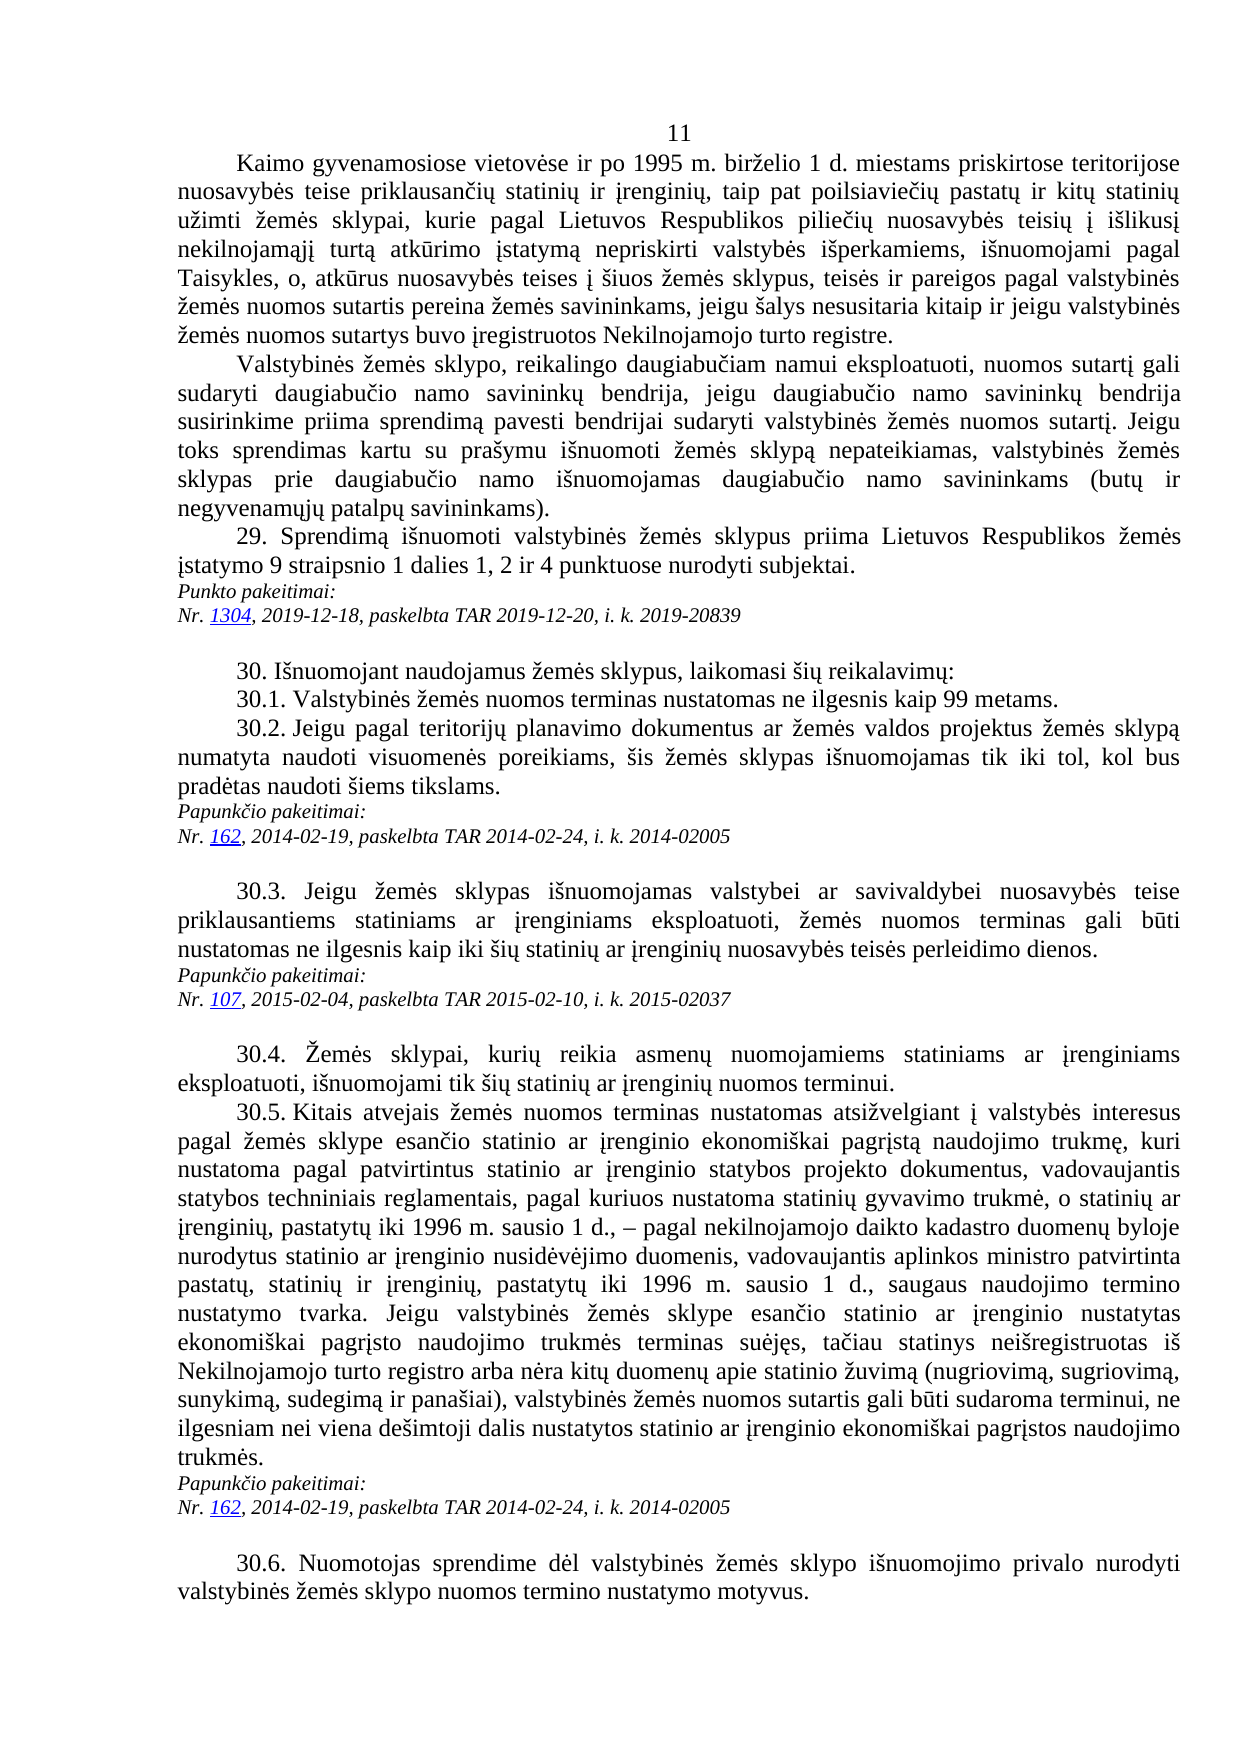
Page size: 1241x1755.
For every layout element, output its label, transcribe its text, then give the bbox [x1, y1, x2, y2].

text Nr. 162, 2014-02-19, paskelbta TAR 2014-02-24, i. k. 2014-02005 [177, 823, 1181, 848]
text 30.2. Jeigu pagal teritorijų planavimo dokumentus ar žemės valdos projektus žemės sklypą numatyta naudoti visuomenės poreikiams, šis žemės sklypas išnuomojamas tik iki tol, kol bus pradėtas naudoti šiems tikslams. [177, 713, 1181, 799]
text Nr. 107, 2015-02-04, paskelbta TAR 2015-02-10, i. k. 2015-02037 [177, 987, 1181, 1011]
text Papunkčio pakeitimai: [177, 963, 1181, 987]
text 30.5. Kitais atvejais žemės nuomos terminas nustatomas atsižvelgiant į valstybės interesus pagal žemės sklype esančio statinio ar įrenginio ekonomiškai pagrįstą naudojimo trukmę, kuri nustatoma pagal patvirtintus statinio ar įrenginio statybos projekto dokumentus, vadovaujantis statybos techniniais reglamentais, pagal kuriuos nustatoma statinių gyvavimo trukmė, o statinių ar įrenginių, pastatytų iki 1996 m. sausio 1 d., – pagal nekilnojamojo daikto kadastro duomenų byloje nurodytus statinio ar įrenginio nusidėvėjimo duomenis, vadovaujantis aplinkos ministro patvirtinta pastatų, statinių ir įrenginių, pastatytų iki 1996 m. sausio 1 d., saugaus naudojimo termino nustatymo tvarka. Jeigu valstybinės žemės sklype esančio statinio ar įrenginio nustatytas ekonomiškai pagrįsto naudojimo trukmės terminas suėjęs, tačiau statinys neišregistruotas iš Nekilnojamojo turto registro arba nėra kitų duomenų apie statinio žuvimą (nugriovimą, sugriovimą, sunykimą, sudegimą ir panašiai), valstybinės žemės nuomos sutartis gali būti sudaroma terminui, ne ilgesniam nei viena dešimtoji dalis nustatytos statinio ar įrenginio ekonomiškai pagrįstos naudojimo trukmės. [177, 1097, 1181, 1471]
text Nr. 162, 2014-02-19, paskelbta TAR 2014-02-24, i. k. 2014-02005 [177, 1495, 1181, 1519]
text 30.4. Žemės sklypai, kurių reikia asmenų nuomojamiems statiniams ar įrenginiams eksploatuoti, išnuomojami tik šių statinių ar įrenginių nuomos terminui. [177, 1039, 1181, 1097]
text 30.1. Valstybinės žemės nuomos terminas nustatomas ne ilgesnis kaip 99 metams. [177, 684, 1181, 713]
text Papunkčio pakeitimai: [177, 799, 1181, 823]
text Punkto pakeitimai: [177, 579, 1181, 603]
text 30.6. Nuomotojas sprendime dėl valstybinės žemės sklypo išnuomojimo privalo nurodyti valstybinės žemės sklypo nuomos termino nustatymo motyvus. [177, 1548, 1181, 1605]
text 30. Išnuomojant naudojamus žemės sklypus, laikomasi šių reikalavimų: [177, 656, 1181, 684]
text Papunkčio pakeitimai: [177, 1471, 1181, 1495]
text Nr. 1304, 2019-12-18, paskelbta TAR 2019-12-20, i. k. 2019-20839 [177, 603, 1181, 627]
text 29. Sprendimą išnuomoti valstybinės žemės sklypus priima Lietuvos Respublikos žemės įstatymo 9 straipsnio 1 dalies 1, 2 ir 4 punktuose nurodyti subjektai. [177, 521, 1181, 579]
text Kaimo gyvenamosiose vietovėse ir po 1995 m. birželio 1 d. miestams priskirtose teritorijose nuosavybės teise priklausančių statinių ir įrenginių, taip pat poilsiaviečių pastatų ir kitų statinių užimti žemės sklypai, kurie pagal Lietuvos Respublikos piliečių nuosavybės teisių į išlikusį nekilnojamąjį turtą atkūrimo įstatymą nepriskirti valstybės išperkamiems, išnuomojami pagal Taisykles, o, atkūrus nuosavybės teises į šiuos žemės sklypus, teisės ir pareigos pagal valstybinės žemės nuomos sutartis pereina žemės savininkams, jeigu šalys nesusitaria kitaip ir jeigu valstybinės žemės nuomos sutartys buvo įregistruotos Nekilnojamojo turto registre. [177, 148, 1181, 349]
text 30.3. Jeigu žemės sklypas išnuomojamas valstybei ar savivaldybei nuosavybės teise priklausantiems statiniams ar įrenginiams eksploatuoti, žemės nuomos terminas gali būti nustatomas ne ilgesnis kaip iki šių statinių ar įrenginių nuosavybės teisės perleidimo dienos. [177, 876, 1181, 963]
text Valstybinės žemės sklypo, reikalingo daugiabučiam namui eksploatuoti, nuomos sutartį gali sudaryti daugiabučio namo savininkų bendrija, jeigu daugiabučio namo savininkų bendrija susirinkime priima sprendimą pavesti bendrijai sudaryti valstybinės žemės nuomos sutartį. Jeigu toks sprendimas kartu su prašymu išnuomoti žemės sklypą nepateikiamas, valstybinės žemės sklypas prie daugiabučio namo išnuomojamas daugiabučio namo savininkams (butų ir negyvenamųjų patalpų savininkams). [177, 349, 1181, 521]
